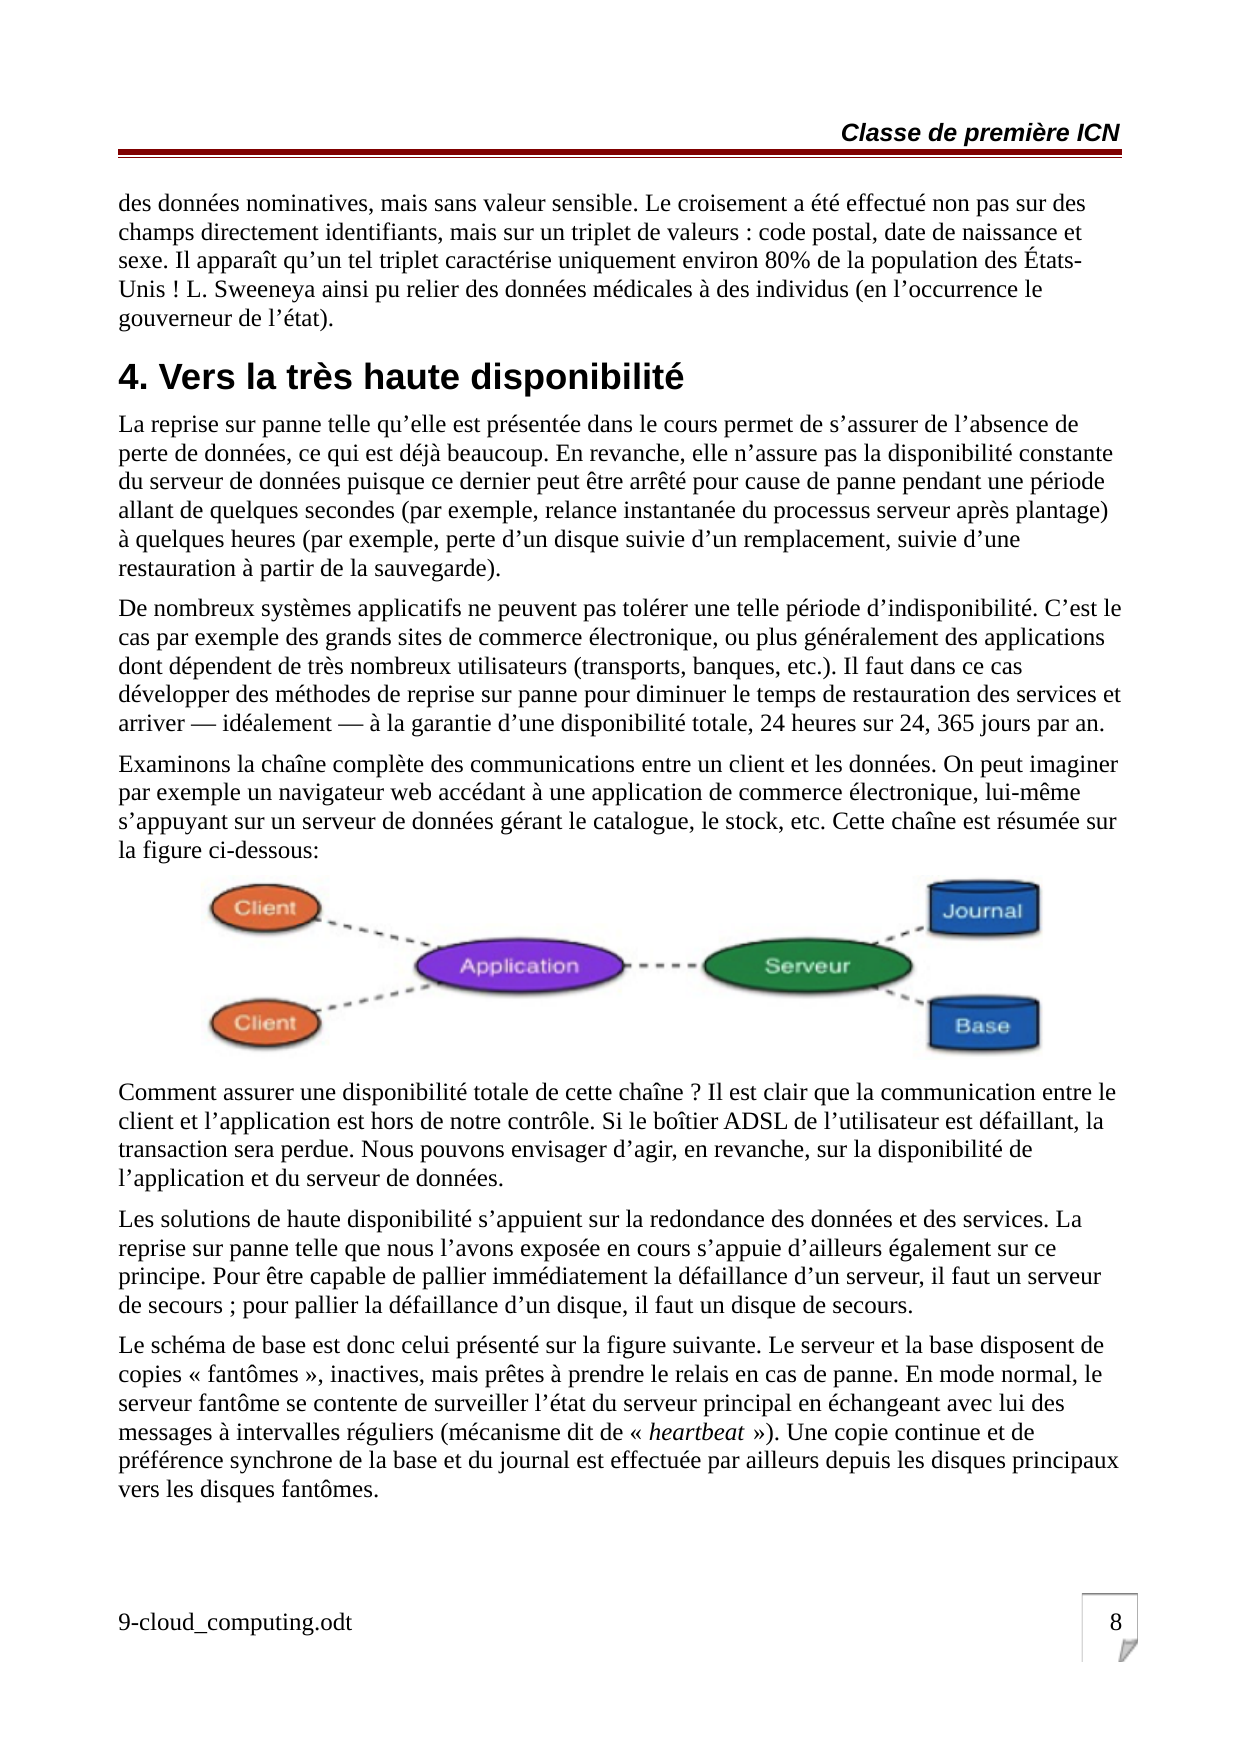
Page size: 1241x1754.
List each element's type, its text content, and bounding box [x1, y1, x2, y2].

picture [200, 875, 1046, 1060]
text des données nominatives, mais sans valeur sensible. Le croisement a été effectué non pas sur des champs directement identifiants, mais sur un triplet de valeurs : code postal, date de naissance et sexe. Il apparaît qu’un tel triplet caractérise uniquement environ 80% de la population des États-Unis ! L. Sweeneya ainsi pu relier des données médicales à des individus (en l’occurrence le gouverneur de l’état). [118, 188, 1122, 332]
subtitle 4. Vers la très haute disponibilité [118, 355, 1122, 397]
text Le schéma de base est donc celui présenté sur la figure suivante. Le serveur et la base disposent de copies « fantômes », inactives, mais prêtes à prendre le relais en cas de panne. En mode normal, le serveur fantôme se contente de surveiller l’état du serveur principal en échangeant avec lui des messages à intervalles réguliers (mécanisme dit de « heartbeat »). Une copie continue et de préférence synchrone de la base et du journal est effectuée par ailleurs depuis les disques principaux vers les disques fantômes. [118, 1331, 1122, 1503]
text Comment assurer une disponibilité totale de cette chaîne ? Il est clair que la communication entre le client et l’application est hors de notre contrôle. Si le boîtier ADSL de l’utilisateur est défaillant, la transaction sera perdue. Nous pouvons envisager d’agir, en revanche, sur la disponibilité de l’application et du serveur de données. [118, 1077, 1122, 1192]
text De nombreux systèmes applicatifs ne peuvent pas tolérer une telle période d’indisponibilité. C’est le cas par exemple des grands sites de commerce électronique, ou plus généralement des applications dont dépendent de très nombreux utilisateurs (transports, banques, etc.). Il faut dans ce cas développer des méthodes de reprise sur panne pour diminuer le temps de restauration des services et arriver — idéalement — à la garantie d’une disponibilité totale, 24 heures sur 24, 365 jours par an. [118, 593, 1122, 737]
text Examinons la chaîne complète des communications entre un client et les données. On peut imaginer par exemple un navigateur web accédant à une application de commerce électronique, lui-même s’appuyant sur un serveur de données gérant le catalogue, le stock, etc. Cette chaîne est résumée sur la figure ci-dessous: [118, 749, 1122, 864]
text Les solutions de haute disponibilité s’appuient sur la redondance des données et des services. La reprise sur panne telle que nous l’avons exposée en cours s’appuie d’ailleurs également sur ce principe. Pour être capable de pallier immédiatement la défaillance d’un serveur, il faut un serveur de secours ; pour pallier la défaillance d’un disque, il faut un disque de secours. [118, 1204, 1122, 1319]
text La reprise sur panne telle qu’elle est présentée dans le cours permet de s’assurer de l’absence de perte de données, ce qui est déjà beaucoup. En revanche, elle n’assure pas la disponibilité constante du serveur de données puisque ce dernier peut être arrêté pour cause de panne pendant une période allant de quelques secondes (par exemple, relance instantanée du processus serveur après plantage) à quelques heures (par exemple, perte d’un disque suivie d’un remplacement, suivie d’une restauration à partir de la sauvegarde). [118, 409, 1122, 581]
